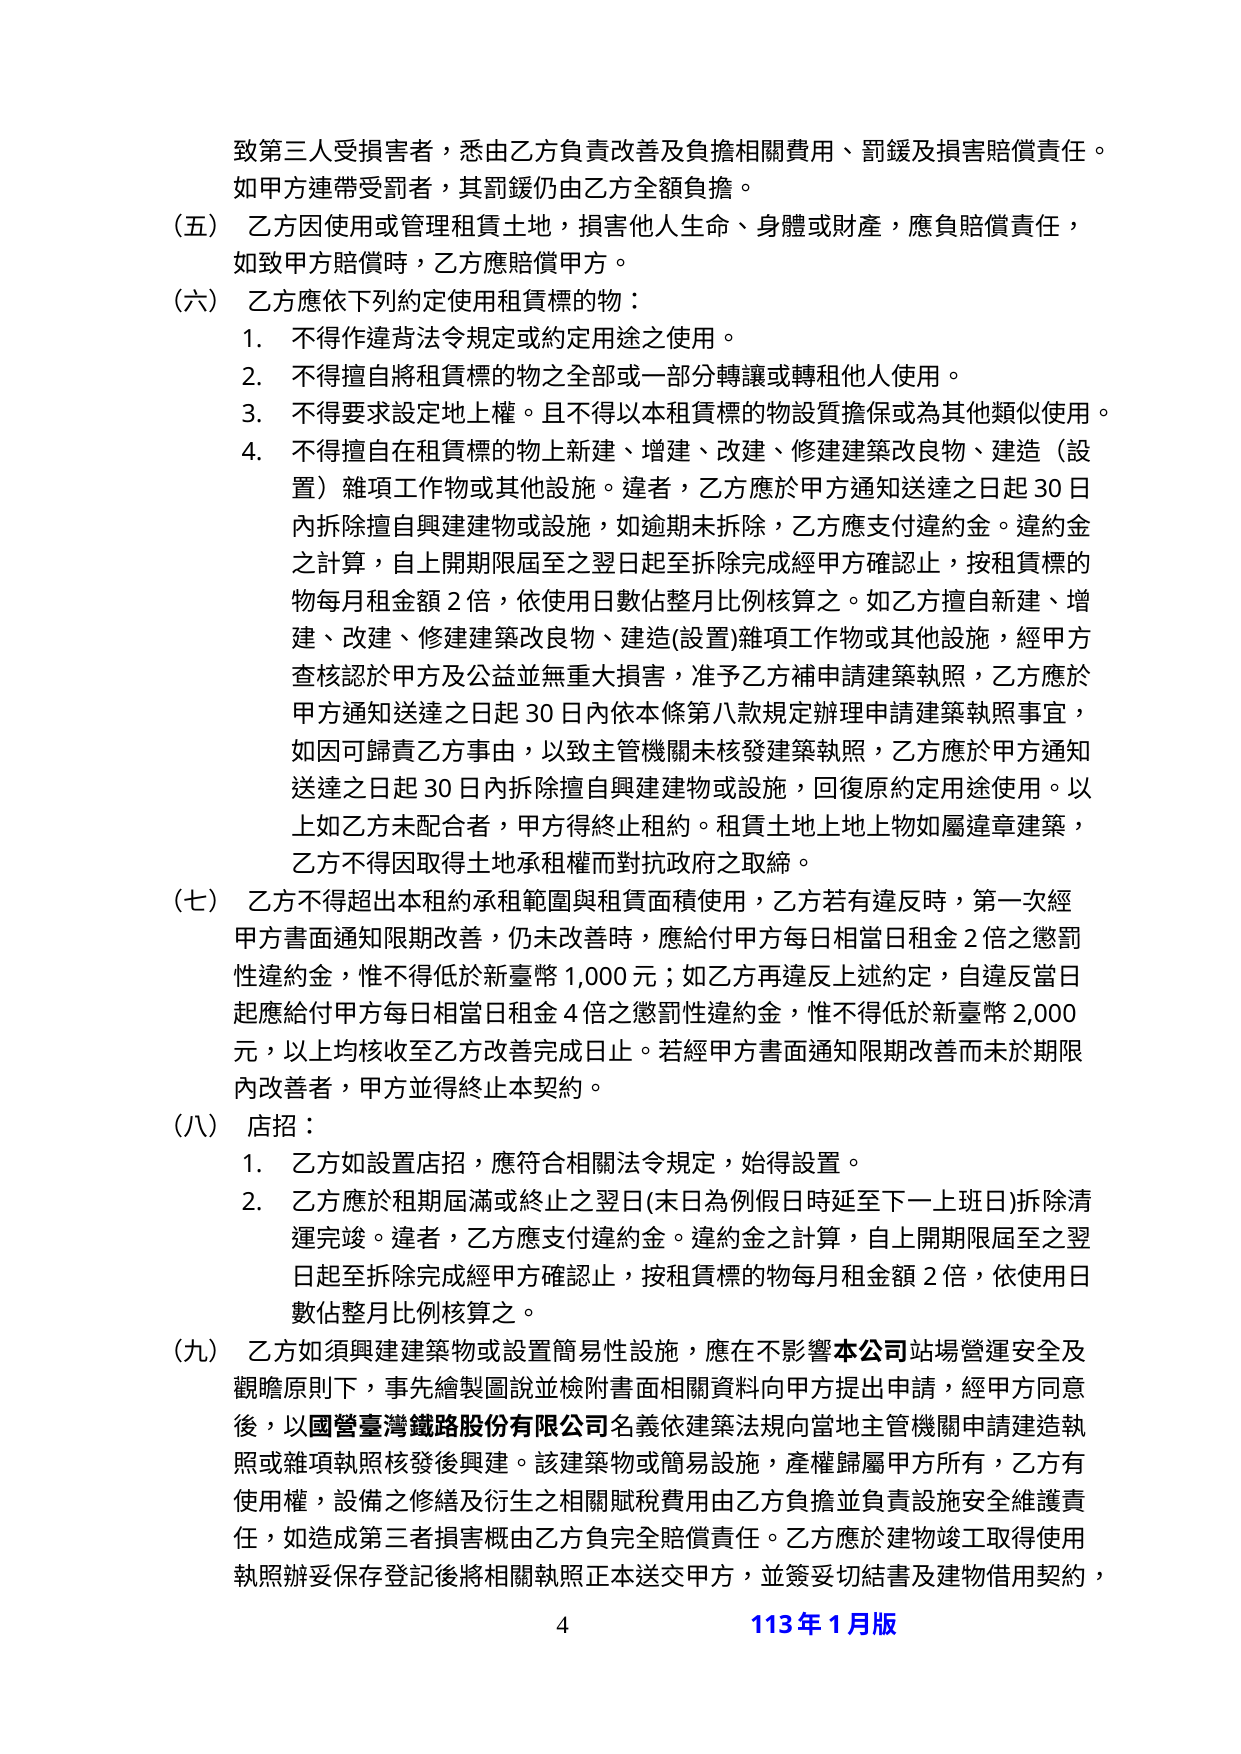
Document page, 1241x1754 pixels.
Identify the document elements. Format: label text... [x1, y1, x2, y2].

list 不得擅自將租賃標的物之全部或一部分轉讓或轉租他人使用。 [241, 355, 1092, 393]
list 店招： [158, 1105, 1087, 1143]
list 不得要求設定地上權。且不得以本租賃標的物設質擔保或為其他類似使用。 [241, 393, 1092, 430]
list 乙方如須興建建築物或設置簡易性設施，應在不影響本公司站場營運安全及觀瞻原則下，事先繪製圖說並檢附書面相關資料向甲方提出申請，經甲方同意後，以國營臺灣鐵路股份有限公司名義依建築法規向當地主管機關申請建造執照或雜項執照核發後興建。該建築物或簡易設施，產權歸屬甲方所有，乙方有使用權，設備之修繕及衍生之相關賦稅費用由乙方負擔並負責設施安全維護責任，如造成第三者損害概由乙方負完全賠償責任。乙方應於建物竣工取得使用執照辦妥保存登記後將相關執照正本送交甲方，並簽妥切結書及建物借用契約，繳納相當於本租約2個月租金之履約保證金，且完成公證手續，否則甲方得終止契約，契約終止或契約期間屆滿翌日併同租賃標的物返還予甲方，不得要求任何補償或提出異議。上開申辦手續、審查、施設及公證費用概由乙方負擔。 [158, 1330, 1087, 1593]
list 乙方應於租期屆滿或終止之翌日(末日為例假日時延至下一上班日)拆除清運完竣。違者，乙方應支付違約金。違約金之計算，自上開期限屆至之翌日起至拆除完成經甲方確認止，按租賃標的物每月租金額2倍，依使用日數佔整月比例核算之。 [241, 1180, 1092, 1330]
list 乙方承租標的物應盡善良管理人之注意義務，維護管理租賃標的物，並於使用本標的物及依本條第(八)款設置店招時，應依法申請相關證照或許可，乙方若因違背相關法令或因環境維護不當，經主管機關裁處甲方之罰鍰等費用，或致第三人受損害者，悉由乙方負責改善及負擔相關費用、罰鍰及損害賠償責任。如甲方連帶受罰者，其罰鍰仍由乙方全額負擔。 [158, 130, 1087, 205]
list 乙方不得超出本租約承租範圍與租賃面積使用，乙方若有違反時，第一次經甲方書面通知限期改善，仍未改善時，應給付甲方每日相當日租金2倍之懲罰性違約金，惟不得低於新臺幣1,000元；如乙方再違反上述約定，自違反當日起應給付甲方每日相當日租金4倍之懲罰性違約金，惟不得低於新臺幣2,000元，以上均核收至乙方改善完成日止。若經甲方書面通知限期改善而未於期限內改善者，甲方並得終止本契約。 [158, 880, 1092, 1105]
list 不得作違背法令規定或約定用途之使用。 [241, 318, 1092, 355]
list 乙方如設置店招，應符合相關法令規定，始得設置。 [241, 1143, 1092, 1180]
list 乙方因使用或管理租賃土地，損害他人生命、身體或財產，應負賠償責任，如致甲方賠償時，乙方應賠償甲方。 [158, 205, 1087, 280]
list 不得擅自在租賃標的物上新建、增建、改建、修建建築改良物、建造（設置）雜項工作物或其他設施。違者，乙方應於甲方通知送達之日起30日內拆除擅自興建建物或設施，如逾期未拆除，乙方應支付違約金。違約金之計算，自上開期限屆至之翌日起至拆除完成經甲方確認止，按租賃標的物每月租金額2倍，依使用日數佔整月比例核算之。如乙方擅自新建、增建、改建、修建建築改良物、建造(設置)雜項工作物或其他設施，經甲方查核認於甲方及公益並無重大損害，准予乙方補申請建築執照，乙方應於甲方通知送達之日起30日內依本條第八款規定辦理申請建築執照事宜，如因可歸責乙方事由，以致主管機關未核發建築執照，乙方應於甲方通知送達之日起30日內拆除擅自興建建物或設施，回復原約定用途使用。以上如乙方未配合者，甲方得終止租約。租賃土地上地上物如屬違章建築，乙方不得因取得土地承租權而對抗政府之取締。 [241, 430, 1092, 880]
list 乙方應依下列約定使用租賃標的物： [158, 280, 1087, 318]
